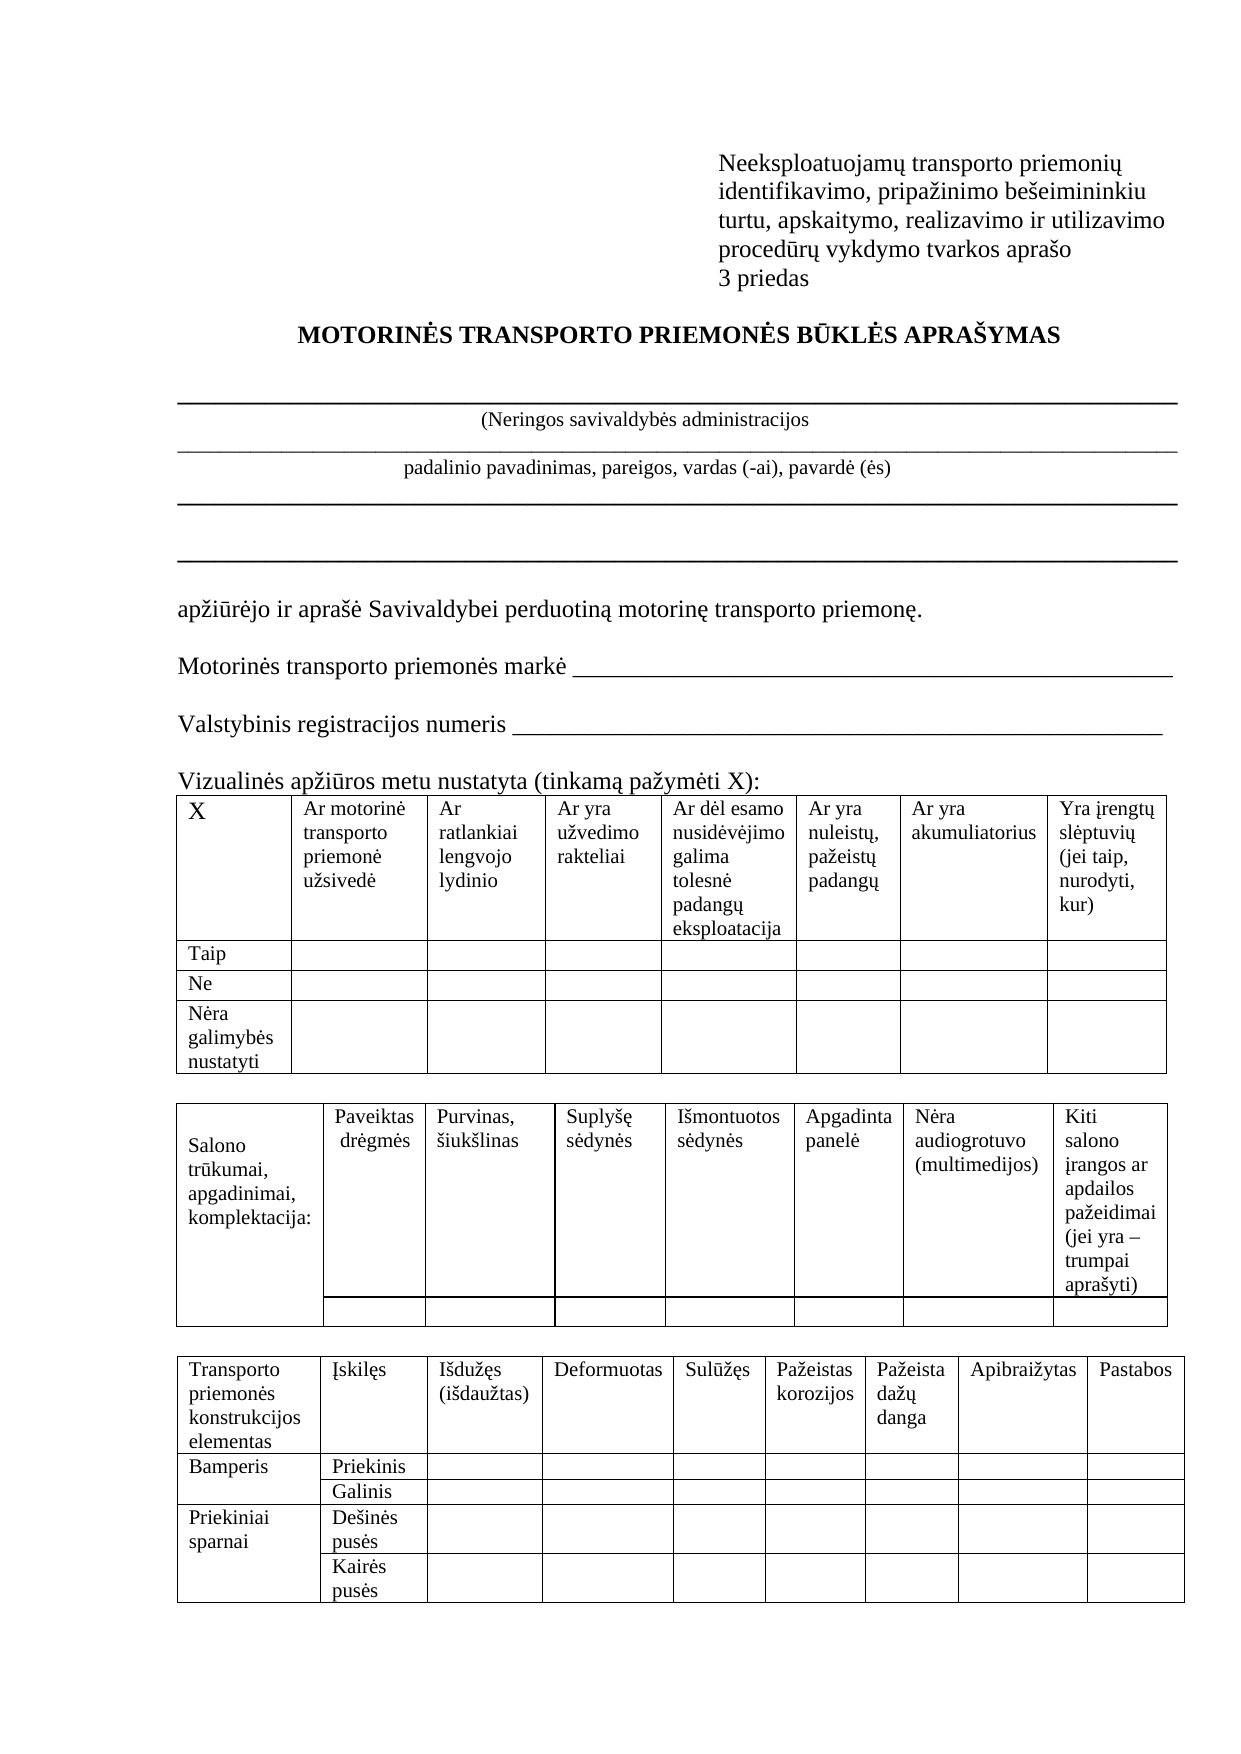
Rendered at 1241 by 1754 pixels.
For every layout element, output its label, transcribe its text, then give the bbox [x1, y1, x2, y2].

table_cell Ne [177, 971, 291, 1000]
table_header Įskilęs [321, 1357, 427, 1453]
table_cell [292, 1001, 427, 1073]
table_cell [1088, 1505, 1184, 1553]
table_cell [1048, 971, 1166, 1000]
text Vizualinės apžiūros metu nustatyta (tinkamą pažymėti X): [177, 766, 1181, 795]
table_cell Nėra galimybės nustatyti [177, 1001, 291, 1073]
table_cell [428, 1454, 542, 1478]
table_cell [674, 1505, 765, 1553]
table_cell [428, 1554, 542, 1602]
table_cell [1048, 1001, 1166, 1073]
table_cell Priekiniai sparnai [178, 1505, 320, 1602]
text Neeksploatuojamų transporto priemonių [718, 148, 1181, 176]
text ________________________________________________________________________________ [177, 378, 1181, 406]
text 3 priedas [718, 263, 1181, 291]
table_header Paveiktas drėgmės [324, 1104, 425, 1296]
table_header Salono trūkumai, apgadinimai, komplektacija: [177, 1104, 323, 1326]
table_cell [1054, 1298, 1167, 1326]
table_header Yra įrengtų slėptuvių (jei taip, nurodyti, kur) [1048, 796, 1166, 940]
table_cell Kairės pusės [321, 1554, 427, 1602]
table_header Ar yra nuleistų, pažeistų padangų [797, 796, 900, 940]
table_cell [674, 1454, 765, 1478]
table_cell [1048, 941, 1166, 970]
table_cell [959, 1505, 1087, 1553]
table_header Ar ratlankiai lengvojo lydinio [428, 796, 545, 940]
table_header Pažeista dažų danga [866, 1357, 958, 1453]
table_header Deformuotas [543, 1357, 673, 1453]
table_header Ar motorinė transporto priemonė užsivedė [292, 796, 427, 940]
table_cell [797, 971, 900, 1000]
text MOTORINĖS TRANSPORTO PRIEMONĖS BŪKLĖS APRAŠYMAS [177, 320, 1181, 349]
table_cell [795, 1298, 903, 1326]
table_header Apgadinta panelė [795, 1104, 903, 1296]
text padalinio pavadinimas, pareigos, vardas (-ai), pavardė (ės) [177, 454, 1181, 479]
text (Neringos savivaldybės administracijos [177, 406, 1181, 431]
table_cell [546, 1001, 661, 1073]
table_cell [901, 1001, 1047, 1073]
table_header Išmontuotos sėdynės [666, 1104, 794, 1296]
table_header Sulūžęs [674, 1357, 765, 1453]
table_cell [324, 1298, 425, 1326]
table_header Išdužęs (išdaužtas) [428, 1357, 542, 1453]
table_cell [797, 941, 900, 970]
table_cell [766, 1454, 865, 1478]
table_header Transporto priemonės konstrukcijos elementas [178, 1357, 320, 1453]
table_cell [426, 1298, 554, 1326]
text ________________________________________________________________________________ [177, 536, 1181, 565]
text Valstybinis registracijos numeris ____________________________________________________ [177, 709, 1181, 737]
table_cell [543, 1505, 673, 1553]
table_header Ar yra užvedimo rakteliai [546, 796, 661, 940]
table_cell [292, 971, 427, 1000]
table_header Nėra audiogrotuvo (multimedijos) [904, 1104, 1053, 1296]
table_cell [543, 1480, 673, 1503]
text procedūrų vykdymo tvarkos aprašo [718, 234, 1181, 263]
text ________________________________________________________________________________ [177, 479, 1181, 507]
table_cell [866, 1480, 958, 1503]
table_cell [556, 1298, 665, 1326]
table_cell [674, 1554, 765, 1602]
table_cell [546, 971, 661, 1000]
table_cell [901, 971, 1047, 1000]
table_header Ar yra akumuliatorius [901, 796, 1047, 940]
table_header Purvinas, šiukšlinas [426, 1104, 554, 1296]
table_cell [959, 1480, 1087, 1503]
table_cell [866, 1554, 958, 1602]
table_cell [959, 1554, 1087, 1602]
table_cell [428, 971, 545, 1000]
table_cell [901, 941, 1047, 970]
table_cell Galinis [321, 1480, 427, 1503]
table_cell [766, 1554, 865, 1602]
table_cell [1088, 1454, 1184, 1478]
table_cell [662, 941, 796, 970]
table_cell Taip [177, 941, 291, 970]
table_cell [866, 1454, 958, 1478]
table_header X [177, 796, 291, 940]
table_cell [1088, 1554, 1184, 1602]
table_cell [543, 1454, 673, 1478]
text identifikavimo, pripažinimo bešeimininkiu [718, 176, 1181, 205]
table_cell [766, 1505, 865, 1553]
table_cell [546, 941, 661, 970]
table_header Suplyšę sėdynės [556, 1104, 665, 1296]
table_header Pastabos [1088, 1357, 1184, 1453]
table_header Ar dėl esamo nusidėvėjimo galima tolesnė padangų eksploatacija [662, 796, 796, 940]
table_cell [766, 1480, 865, 1503]
text apžiūrėjo ir aprašė Savivaldybei perduotiną motorinę transporto priemonę. [177, 594, 1181, 622]
text ________________________________________________________________________________________________ [177, 431, 1181, 454]
table_cell [543, 1554, 673, 1602]
table_header Pažeistas korozijos [766, 1357, 865, 1453]
table_cell Priekinis [321, 1454, 427, 1478]
table_cell [674, 1480, 765, 1503]
text turtu, apskaitymo, realizavimo ir utilizavimo [718, 205, 1181, 234]
text Motorinės transporto priemonės markė ________________________________________________ [177, 651, 1181, 680]
table_cell [797, 1001, 900, 1073]
table_cell Bamperis [178, 1454, 320, 1503]
table_cell [959, 1454, 1087, 1478]
table_cell [866, 1505, 958, 1553]
table_cell [1088, 1480, 1184, 1503]
table_cell [428, 1480, 542, 1503]
table_cell [666, 1298, 794, 1326]
table_cell [428, 1505, 542, 1553]
table_cell [292, 941, 427, 970]
table_cell [662, 1001, 796, 1073]
table_cell [428, 941, 545, 970]
table_cell [662, 971, 796, 1000]
table_cell [904, 1298, 1053, 1326]
table_cell Dešinės pusės [321, 1505, 427, 1553]
table_header Kiti salono įrangos ar apdailos pažeidimai (jei yra – trumpai aprašyti) [1054, 1104, 1167, 1296]
table_cell [428, 1001, 545, 1073]
table_header Apibraižytas [959, 1357, 1087, 1453]
